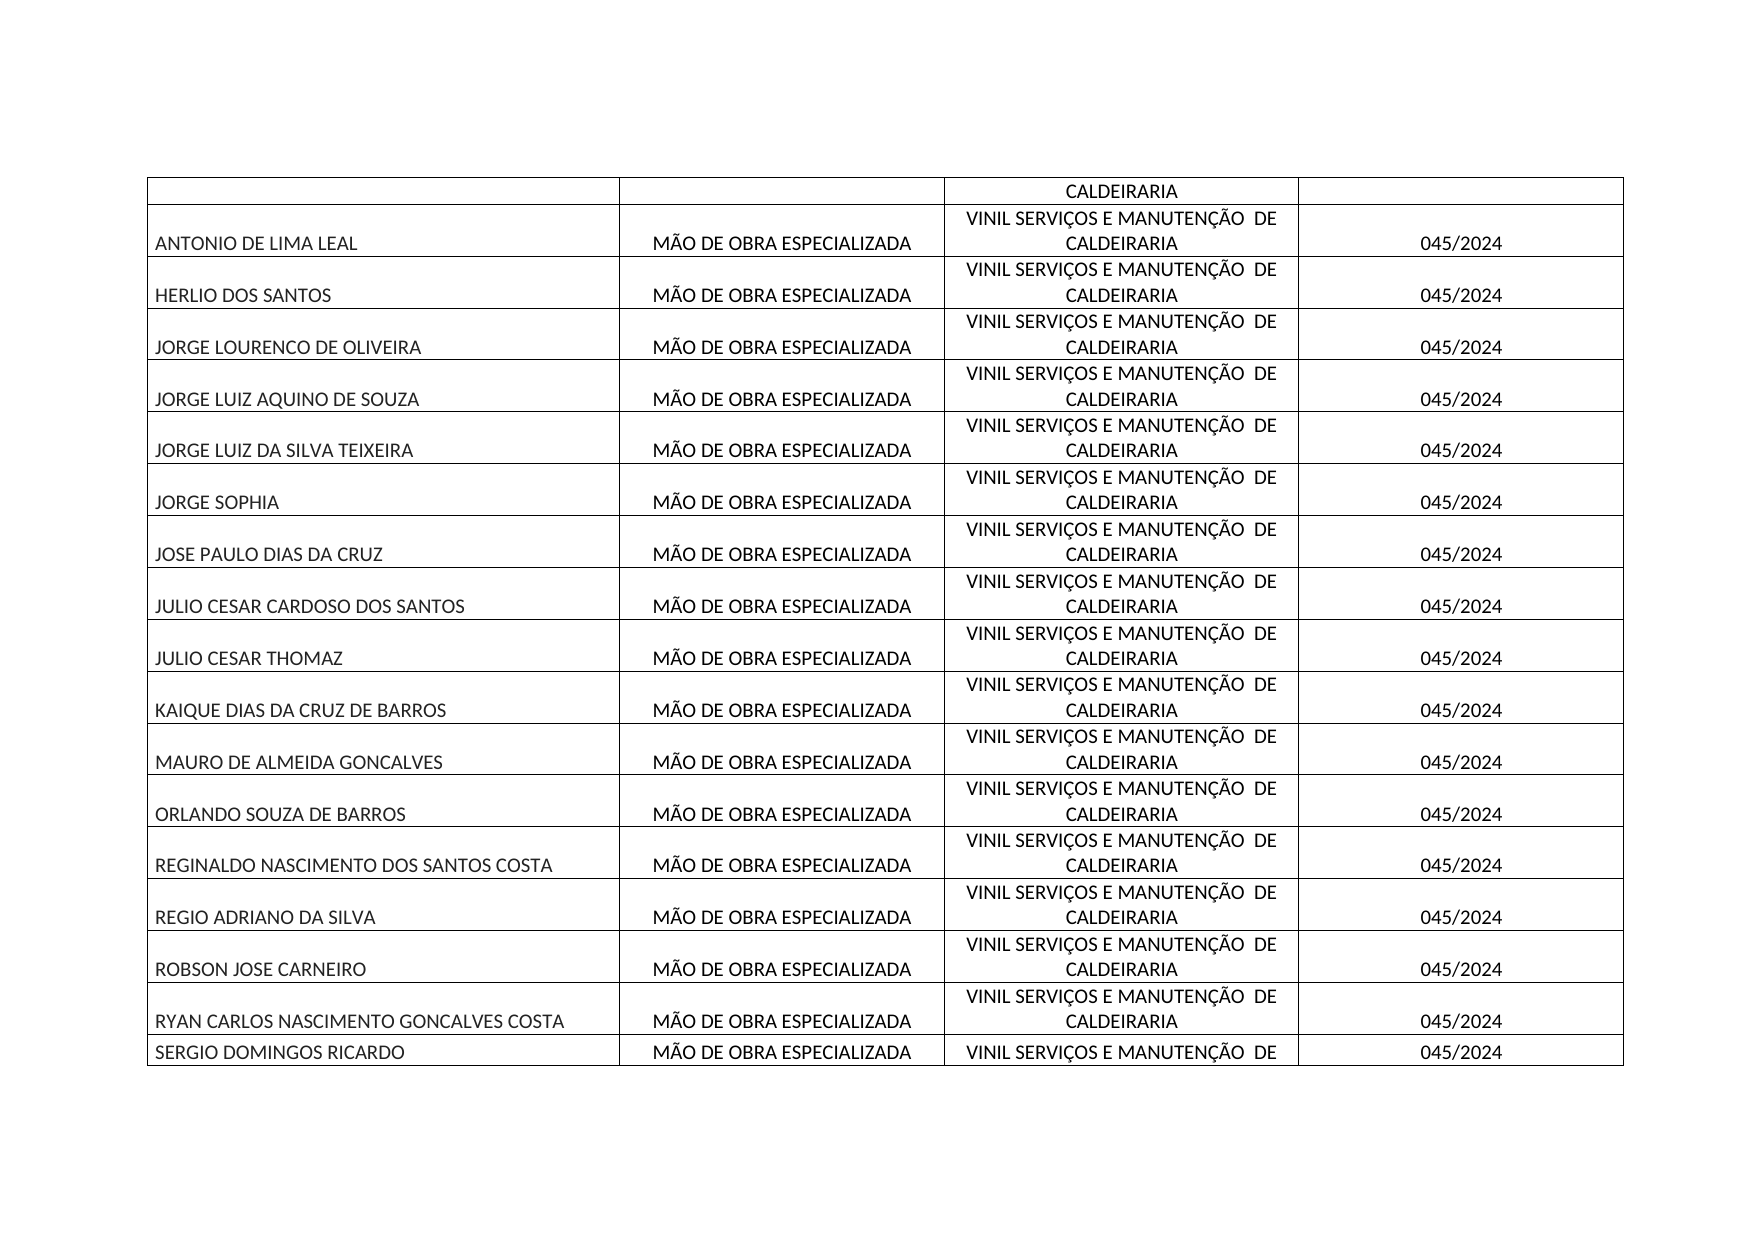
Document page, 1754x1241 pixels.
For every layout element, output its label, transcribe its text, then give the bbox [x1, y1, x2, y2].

table_cell 045/2024 [1299, 309, 1623, 359]
table_cell VINIL SERVIÇOS E MANUTENÇÃO DE CALDEIRARIA [945, 983, 1298, 1034]
table_cell RYAN CARLOS NASCIMENTO GONCALVES COSTA [148, 983, 619, 1034]
table_cell HERLIO DOS SANTOS [148, 257, 619, 307]
table_cell JULIO CESAR CARDOSO DOS SANTOS [148, 568, 619, 619]
table_cell ROBSON JOSE CARNEIRO [148, 931, 619, 982]
table_cell VINIL SERVIÇOS E MANUTENÇÃO DE CALDEIRARIA [945, 412, 1298, 463]
table_cell VINIL SERVIÇOS E MANUTENÇÃO DE CALDEIRARIA [945, 931, 1298, 982]
table_cell 045/2024 [1299, 568, 1623, 619]
table_cell MÃO DE OBRA ESPECIALIZADA [620, 827, 944, 878]
table_cell VINIL SERVIÇOS E MANUTENÇÃO DE CALDEIRARIA [945, 464, 1298, 515]
table_cell ORLANDO SOUZA DE BARROS [148, 775, 619, 826]
table_cell MÃO DE OBRA ESPECIALIZADA [620, 620, 944, 671]
table_cell 045/2024 [1299, 879, 1623, 930]
table_cell VINIL SERVIÇOS E MANUTENÇÃO DE CALDEIRARIA [945, 257, 1298, 307]
table_cell MÃO DE OBRA ESPECIALIZADA [620, 775, 944, 826]
table_cell VINIL SERVIÇOS E MANUTENÇÃO DE CALDEIRARIA [945, 620, 1298, 671]
table_cell MÃO DE OBRA ESPECIALIZADA [620, 568, 944, 619]
table_cell KAIQUE DIAS DA CRUZ DE BARROS [148, 672, 619, 722]
table_cell MÃO DE OBRA ESPECIALIZADA [620, 516, 944, 567]
table_cell MÃO DE OBRA ESPECIALIZADA [620, 205, 944, 256]
table_cell VINIL SERVIÇOS E MANUTENÇÃO DE CALDEIRARIA [945, 672, 1298, 722]
table_cell VINIL SERVIÇOS E MANUTENÇÃO DE CALDEIRARIA [945, 775, 1298, 826]
table_cell JORGE LUIZ AQUINO DE SOUZA [148, 360, 619, 411]
table_cell 045/2024 [1299, 516, 1623, 567]
table_cell 045/2024 [1299, 620, 1623, 671]
table_cell VINIL SERVIÇOS E MANUTENÇÃO DE CALDEIRARIA [945, 516, 1298, 567]
table_cell VINIL SERVIÇOS E MANUTENÇÃO DE CALDEIRARIA [945, 879, 1298, 930]
table_cell MAURO DE ALMEIDA GONCALVES [148, 724, 619, 774]
table_cell 045/2024 [1299, 257, 1623, 307]
table_cell VINIL SERVIÇOS E MANUTENÇÃO DE CALDEIRARIA [945, 205, 1298, 256]
table_cell [620, 178, 944, 204]
table_cell 045/2024 [1299, 983, 1623, 1034]
table_cell VINIL SERVIÇOS E MANUTENÇÃO DE CALDEIRARIA [945, 360, 1298, 411]
table_cell MÃO DE OBRA ESPECIALIZADA [620, 412, 944, 463]
table_cell SERGIO DOMINGOS RICARDO [148, 1035, 619, 1065]
table_cell MÃO DE OBRA ESPECIALIZADA [620, 672, 944, 722]
table_cell MÃO DE OBRA ESPECIALIZADA [620, 257, 944, 307]
table_cell MÃO DE OBRA ESPECIALIZADA [620, 360, 944, 411]
table_cell JOSE PAULO DIAS DA CRUZ [148, 516, 619, 567]
table_cell 045/2024 [1299, 724, 1623, 774]
table_cell MÃO DE OBRA ESPECIALIZADA [620, 464, 944, 515]
table_cell VINIL SERVIÇOS E MANUTENÇÃO DE CALDEIRARIA [945, 724, 1298, 774]
table_cell [1299, 178, 1623, 204]
table_cell JORGE LUIZ DA SILVA TEIXEIRA [148, 412, 619, 463]
table_cell MÃO DE OBRA ESPECIALIZADA [620, 983, 944, 1034]
table_cell VINIL SERVIÇOS E MANUTENÇÃO DE CALDEIRARIA [945, 827, 1298, 878]
table_cell VINIL SERVIÇOS E MANUTENÇÃO DE CALDEIRARIA [945, 568, 1298, 619]
table_cell JORGE SOPHIA [148, 464, 619, 515]
table_cell MÃO DE OBRA ESPECIALIZADA [620, 309, 944, 359]
table_cell JORGE LOURENCO DE OLIVEIRA [148, 309, 619, 359]
table_cell VINIL SERVIÇOS E MANUTENÇÃO DE CALDEIRARIA [945, 309, 1298, 359]
table_cell 045/2024 [1299, 412, 1623, 463]
table_cell 045/2024 [1299, 672, 1623, 722]
table_cell REGINALDO NASCIMENTO DOS SANTOS COSTA [148, 827, 619, 878]
table_cell JULIO CESAR THOMAZ [148, 620, 619, 671]
table_cell 045/2024 [1299, 827, 1623, 878]
table_cell REGIO ADRIANO DA SILVA [148, 879, 619, 930]
table_cell 045/2024 [1299, 464, 1623, 515]
table_cell 045/2024 [1299, 360, 1623, 411]
table_cell 045/2024 [1299, 931, 1623, 982]
table_cell VINIL SERVIÇOS E MANUTENÇÃO DE [945, 1035, 1298, 1065]
table_cell MÃO DE OBRA ESPECIALIZADA [620, 931, 944, 982]
table_cell [148, 178, 619, 204]
table_cell MÃO DE OBRA ESPECIALIZADA [620, 1035, 944, 1065]
table_cell 045/2024 [1299, 775, 1623, 826]
table_cell CALDEIRARIA [945, 178, 1298, 204]
table_cell MÃO DE OBRA ESPECIALIZADA [620, 724, 944, 774]
table_cell MÃO DE OBRA ESPECIALIZADA [620, 879, 944, 930]
table_cell ANTONIO DE LIMA LEAL [148, 205, 619, 256]
table_cell 045/2024 [1299, 205, 1623, 256]
table_cell 045/2024 [1299, 1035, 1623, 1065]
